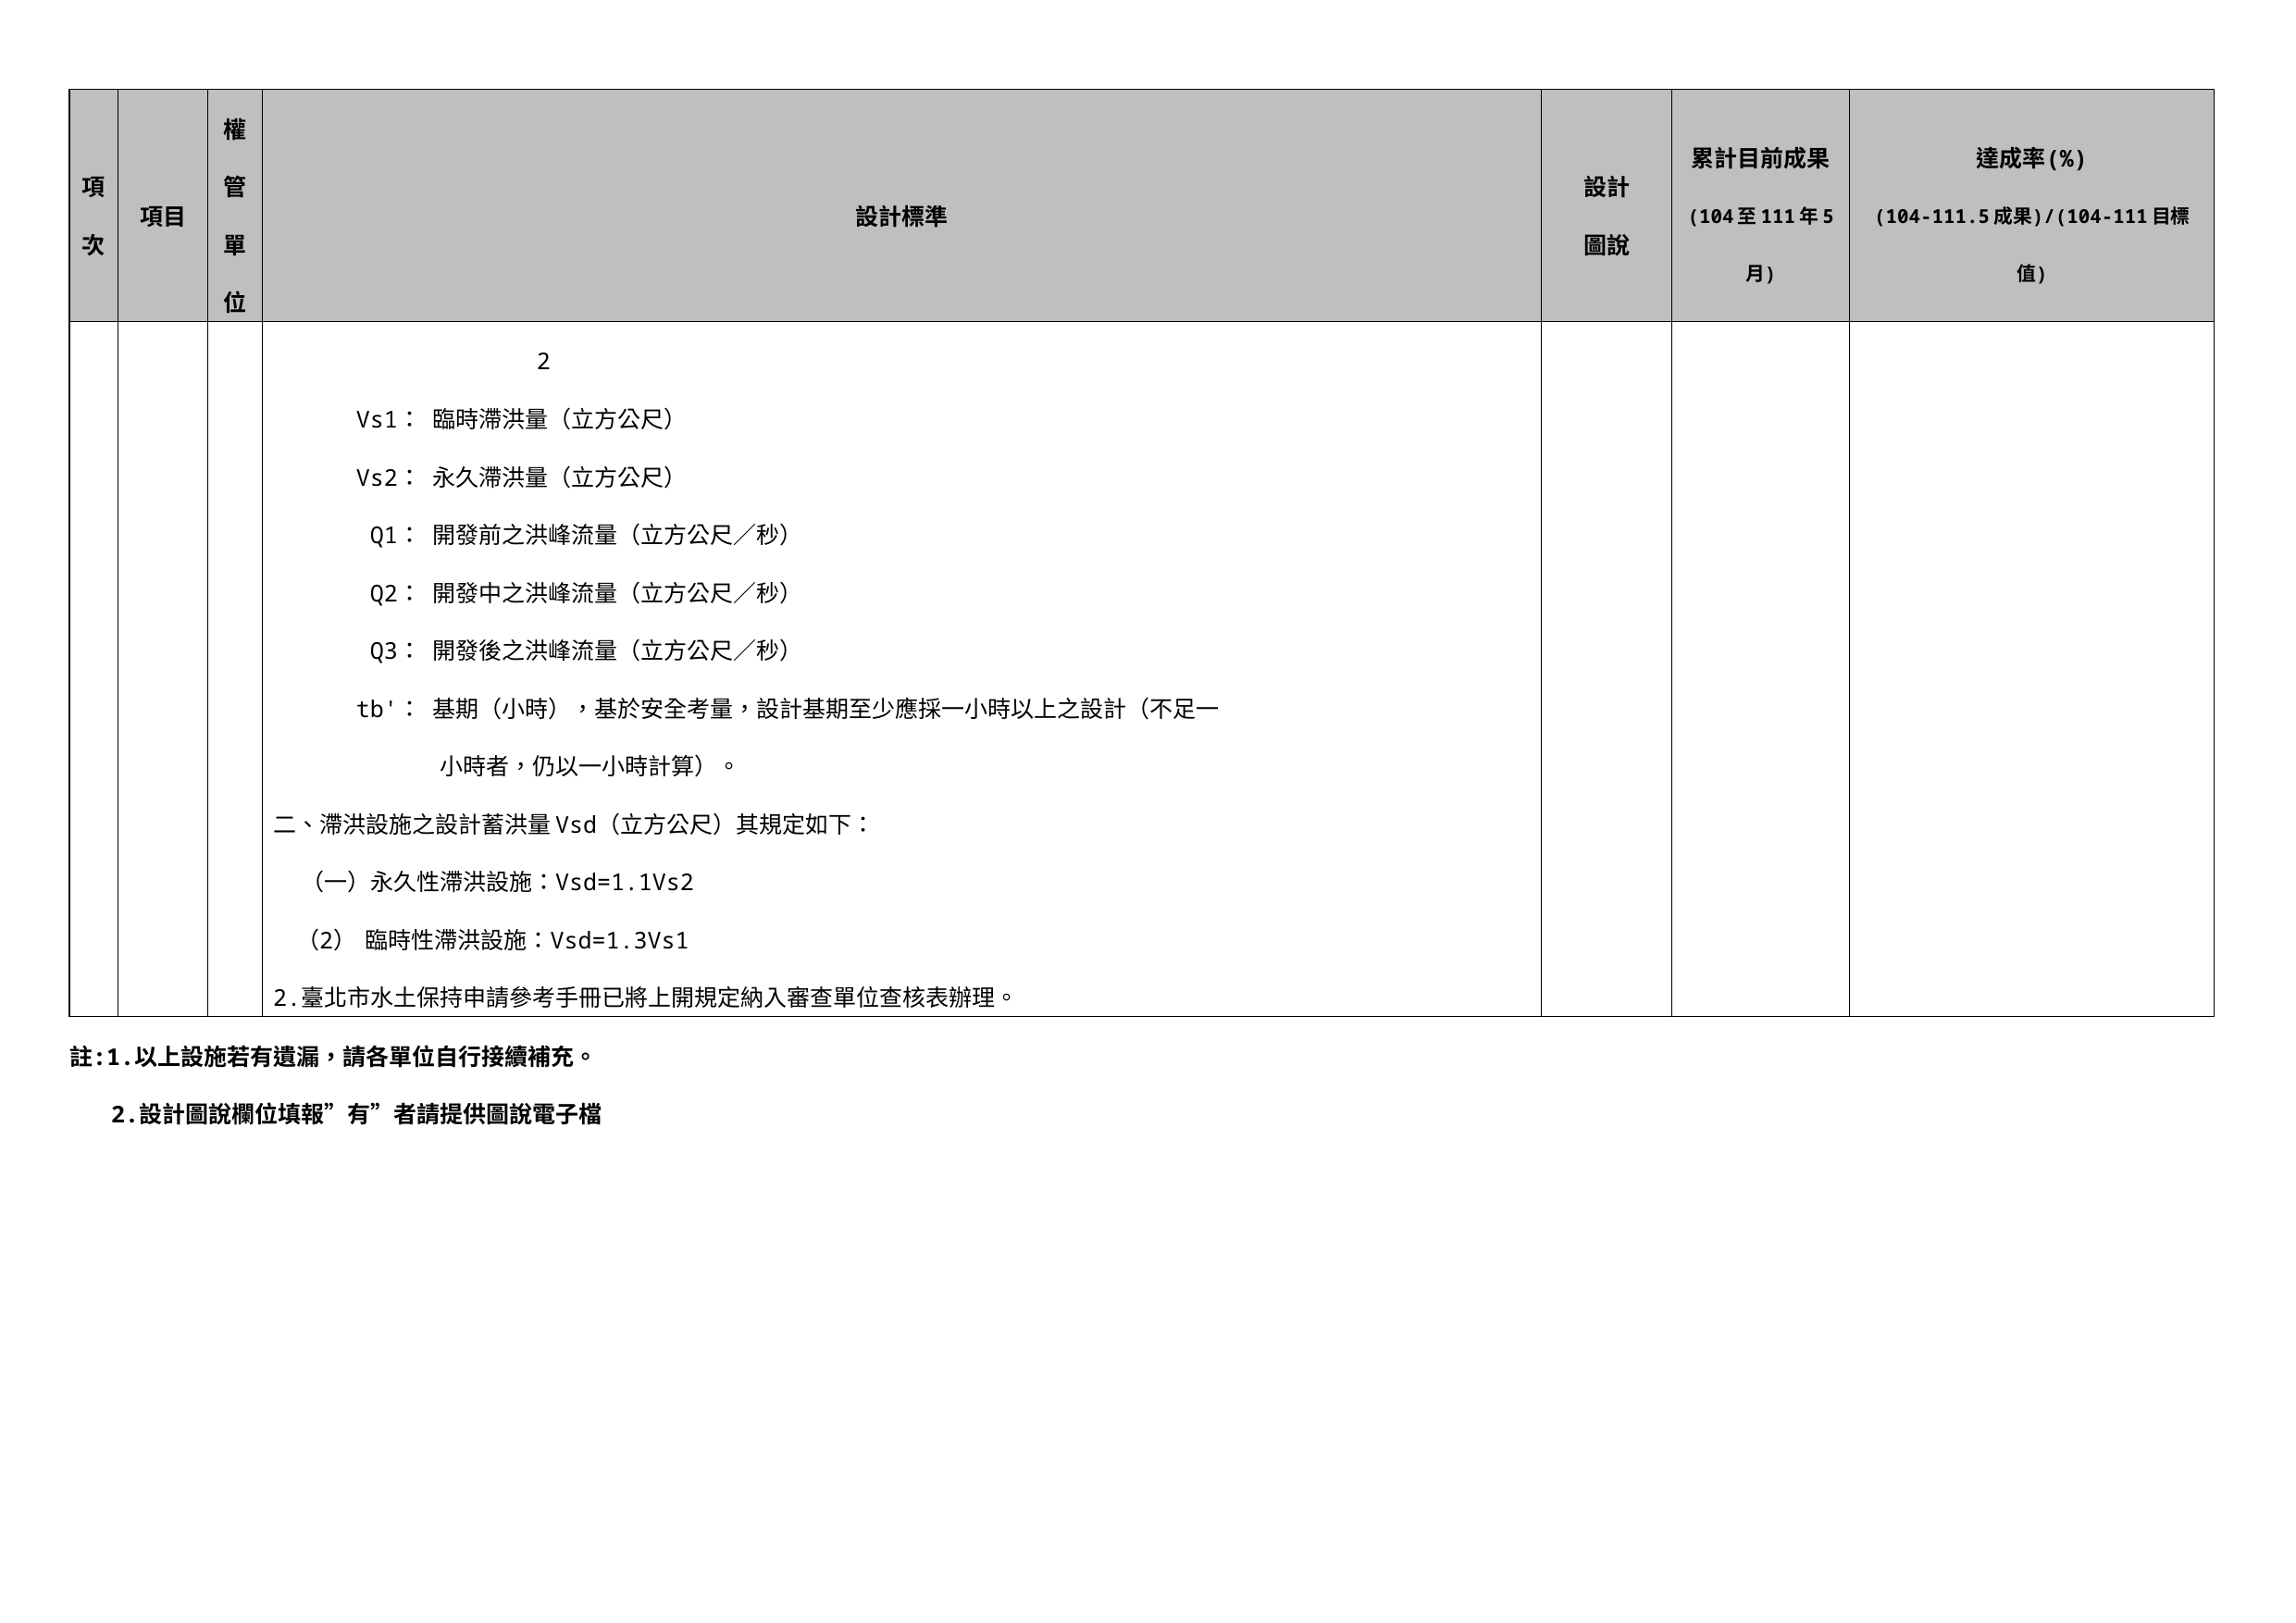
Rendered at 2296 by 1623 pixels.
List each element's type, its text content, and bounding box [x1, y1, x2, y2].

table_header 權管單位 [208, 90, 262, 321]
table_cell 1.水土保持技術規範第十六節滯洪設施規定 滯洪設施之水理計算如下： 一、利用開發前、中、後之洪峰流量繪製成三角單位歷線圖，以三角形同底不等高，依下列 公式求出滯洪量： tb'（Q2–Q1) Vs1 = ───────x3600 2 tb'（Q3–Q1) Vs2 = ───────x3600 2 Vs1： 臨時滯洪量（立方公尺） Vs2： 永久滯洪量（立方公尺） Q1： 開發前之洪峰流量（立方公尺／秒） Q2： 開發中之洪峰流量（立方公尺／秒） Q3： 開發後之洪峰流量（立方公尺／秒） tb'： 基期（小時），基於安全考量，設計基期至少應採一小時以上之設計（不足一 小時者，仍以一小時計算）。 二、滯洪設施之設計蓄洪量Vsd（立方公尺）其規定如下： （一）永久性滯洪設施：Vsd=1.1Vs2 臨時性滯洪設施：Vsd=1.3Vs1 2.臺北市水土保持申請參考手冊已將上開規定納入審查單位查核表辦理。 [1531, 322, 1541, 1016]
table_cell 1.水土保持技術規範第十六節滯洪設施規定 滯洪設施之水理計算如下： 一、利用開發前、中、後之洪峰流量繪製成三角單位歷線圖，以三角形同底不等高，依下列 公式求出滯洪量： tb'（Q2–Q1) Vs1 = ───────x3600 2 tb'（Q3–Q1) Vs2 = ───────x3600 2 Vs1： 臨時滯洪量（立方公尺） Vs2： 永久滯洪量（立方公尺） Q1： 開發前之洪峰流量（立方公尺／秒） Q2： 開發中之洪峰流量（立方公尺／秒） Q3： 開發後之洪峰流量（立方公尺／秒） tb'： 基期（小時），基於安全考量，設計基期至少應採一小時以上之設計（不足一 小時者，仍以一小時計算）。 二、滯洪設施之設計蓄洪量Vsd（立方公尺）其規定如下： （一）永久性滯洪設施：Vsd=1.1Vs2 臨時性滯洪設施：Vsd=1.3Vs1 2.臺北市水土保持申請參考手冊已將上開規定納入審查單位查核表辦理。 [263, 322, 296, 1016]
table_header 累計目前成果 (104至111年5月) [1672, 90, 1849, 321]
text 註:1.以上設施若有遺漏，請各單位自行接續補充。 [69, 1017, 2226, 1074]
table_cell [1672, 322, 1849, 1016]
table_cell [118, 322, 207, 1016]
table_header 達成率(%) (104-111.5成果)/(104-111目標值) [1850, 90, 2214, 321]
table_header 項次 [70, 90, 118, 321]
table_cell [1850, 322, 2214, 1016]
table_cell [70, 322, 118, 1016]
text 2.設計圖說欄位填報”有”者請提供圖說電子檔 [69, 1074, 2226, 1133]
table_cell [208, 322, 262, 1016]
table_header 設計標準 [263, 90, 1541, 321]
table_header 設計 圖說 [1542, 90, 1671, 321]
table_cell [1542, 322, 1671, 1016]
table_header 項目 [118, 90, 207, 321]
